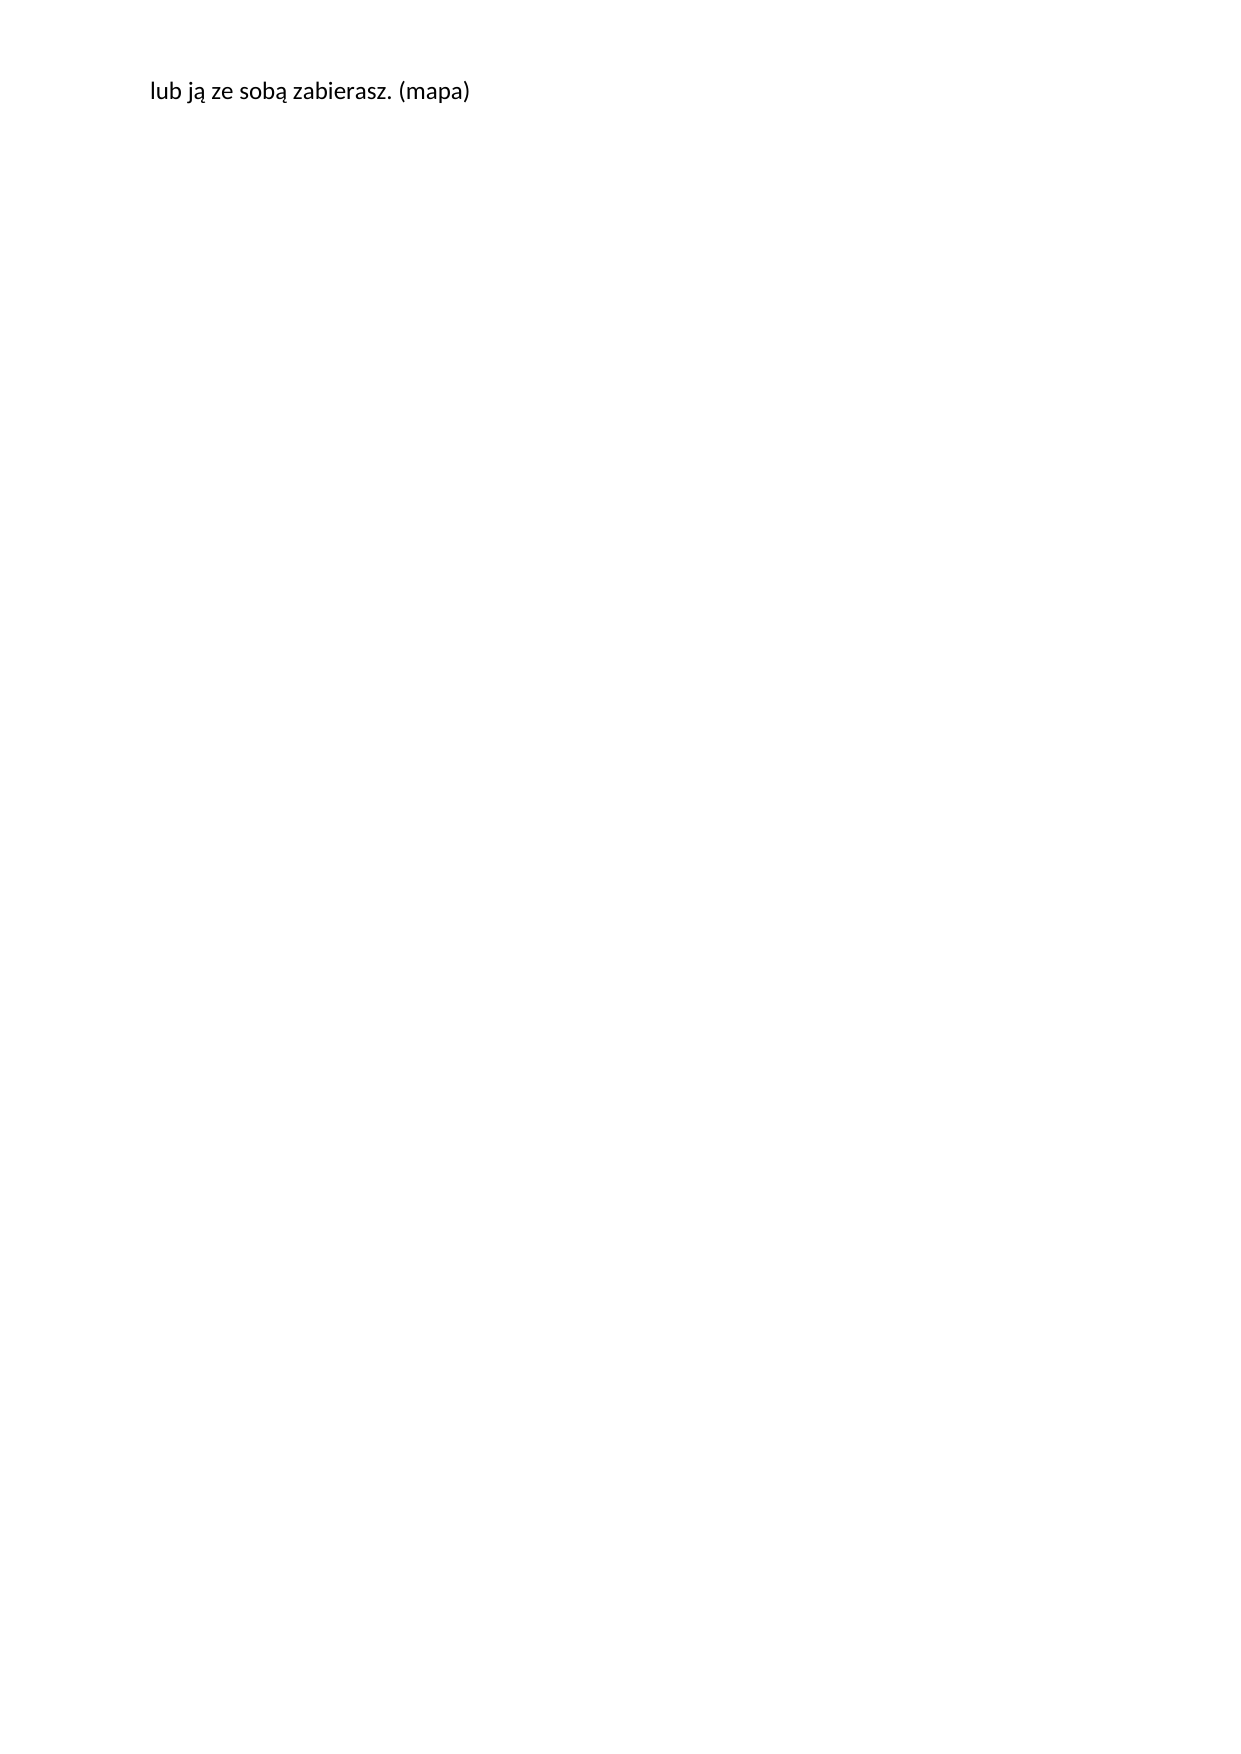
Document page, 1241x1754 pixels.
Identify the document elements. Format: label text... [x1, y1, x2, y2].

list lub ją ze sobą zabierasz. (mapa) [150, 75, 1165, 106]
